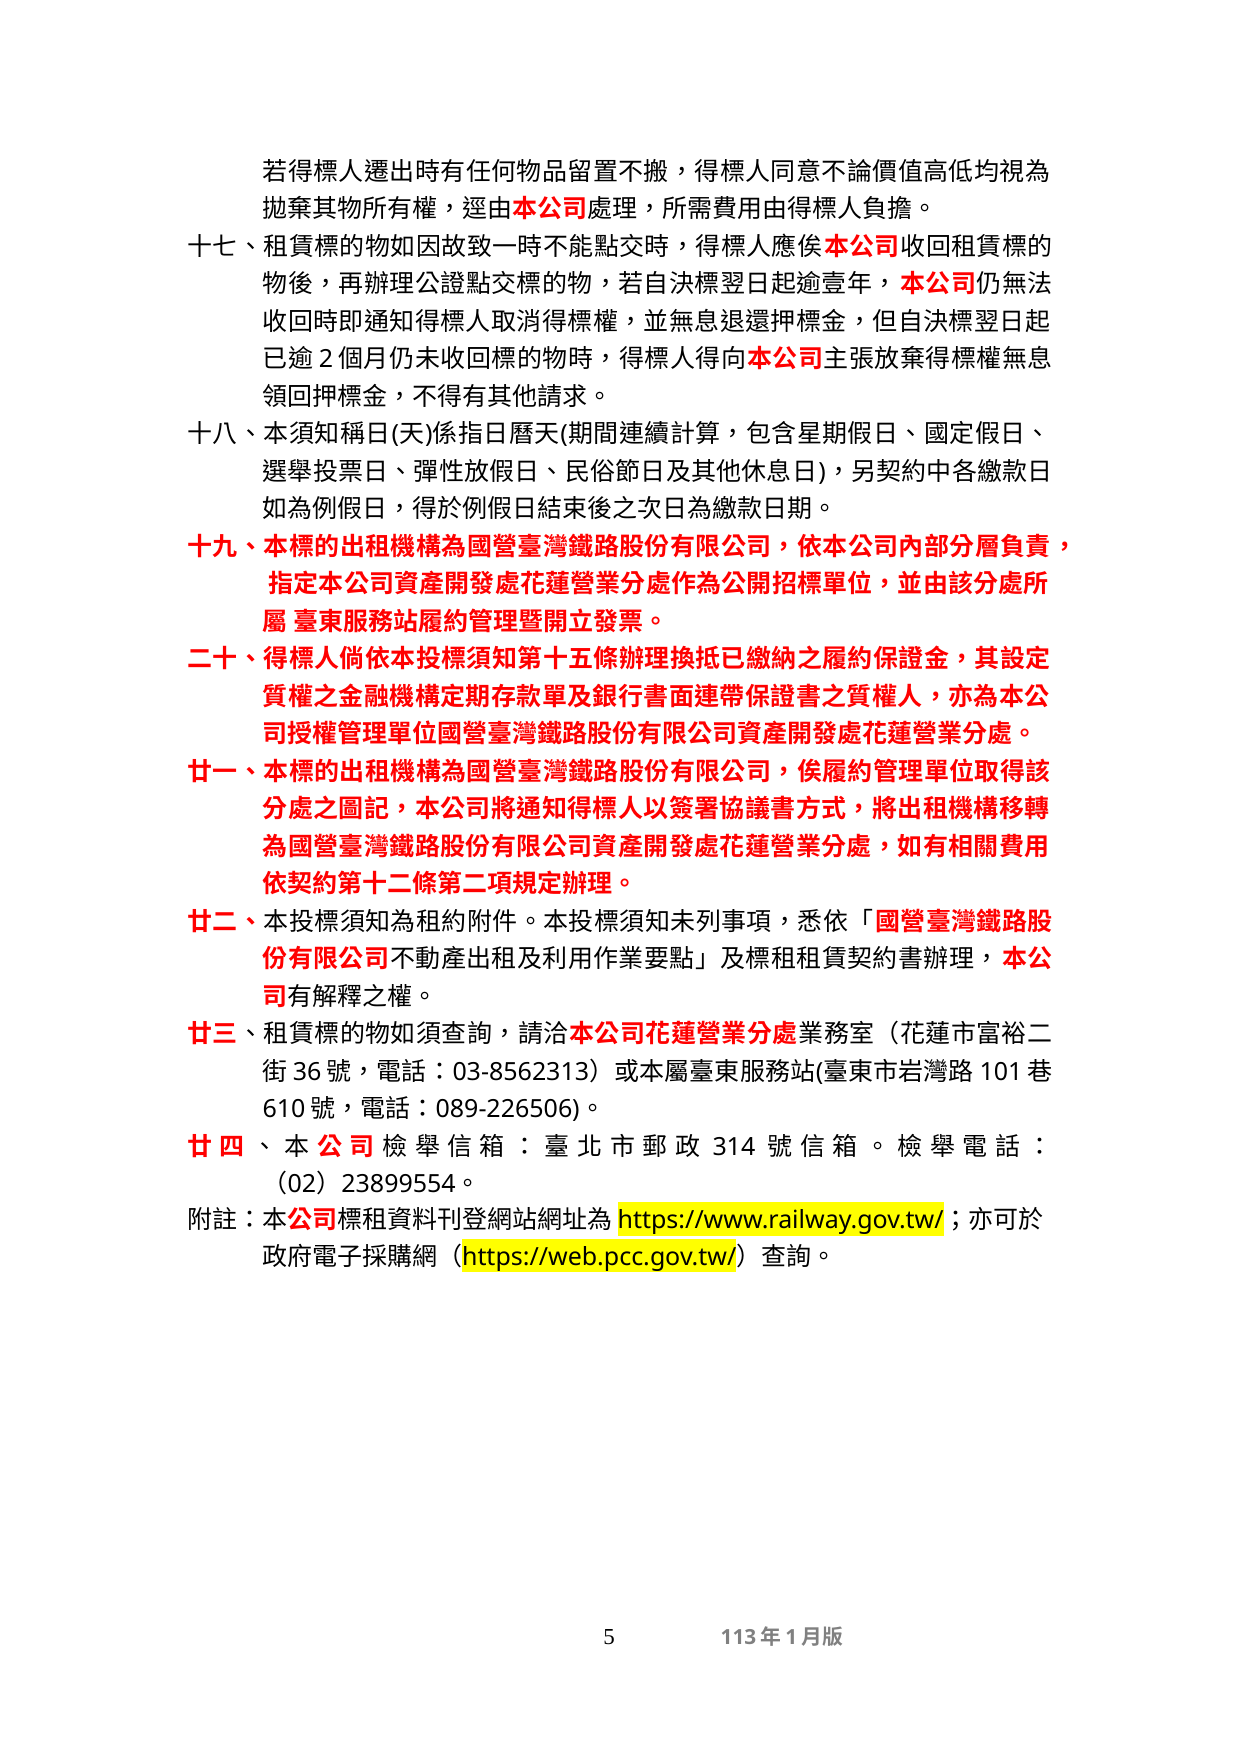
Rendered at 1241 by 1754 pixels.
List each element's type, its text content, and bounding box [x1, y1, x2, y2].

text 十八、本須知稱日(天)係指日曆天(期間連續計算，包含星期假日、國定假日、選舉投票日、彈性放假日、民俗節日及其他休息日)，另契約中各繳款日如為例假日，得於例假日結束後之次日為繳款日期。 [187, 412, 1053, 525]
text 廿四、本公司檢舉信箱：臺北市郵政314號信箱。檢舉電話：（02）23899554。 [187, 1125, 1053, 1200]
text 十六、租賃標的物以現狀出租，並依契約規定使用收益，收回時得標人不得有任何請求，投標人應至現場自行查勘並評估可行性。租賃標的物點交時，若得標人遷出時有任何物品留置不搬，得標人同意不論價值高低均視為拋棄其物所有權，逕由本公司處理，所需費用由得標人負擔。 [187, 150, 1053, 225]
text 廿三、租賃標的物如須查詢，請洽本公司花蓮營業分處業務室（花蓮市富裕二街36號，電話：03-8562313）或本屬臺東服務站(臺東市岩灣路101巷610號，電話：089-226506)。 [187, 1012, 1053, 1125]
text 廿一、本標的出租機構為國營臺灣鐵路股份有限公司，俟履約管理單位取得該分處之圖記，本公司將通知得標人以簽署協議書方式，將出租機構移轉為國營臺灣鐵路股份有限公司資產開發處花蓮營業分處，如有相關費用依契約第十二條第二項規定辦理。 [187, 750, 1053, 900]
text 廿二、本投標須知為租約附件。本投標須知未列事項，悉依「國營臺灣鐵路股份有限公司不動產出租及利用作業要點」及標租租賃契約書辦理，本公司有解釋之權。 [187, 900, 1053, 1012]
text 附註：本公司標租資料刊登網站網址為https://www.railway.gov.tw/；亦可於政府電子採購網（https://web.pcc.gov.tw/）查詢。 [187, 1200, 1053, 1272]
text 十七、租賃標的物如因故致一時不能點交時，得標人應俟本公司收回租賃標的物後，再辦理公證點交標的物，若自決標翌日起逾壹年，本公司仍無法收回時即通知得標人取消得標權，並無息退還押標金，但自決標翌日起已逾2個月仍未收回標的物時，得標人得向本公司主張放棄得標權無息領回押標金，不得有其他請求。 [187, 225, 1053, 412]
text 二十、得標人倘依本投標須知第十五條辦理換抵已繳納之履約保證金，其設定質權之金融機構定期存款單及銀行書面連帶保證書之質權人，亦為本公司授權管理單位國營臺灣鐵路股份有限公司資產開發處花蓮營業分處。 [187, 637, 1053, 750]
text 十九、本標的出租機構為國營臺灣鐵路股份有限公司，依本公司內部分層負責， 指定本公司資產開發處花蓮營業分處作為公開招標單位，並由該分處所屬 臺東服務站履約管理暨開立發票。 [187, 525, 1053, 637]
